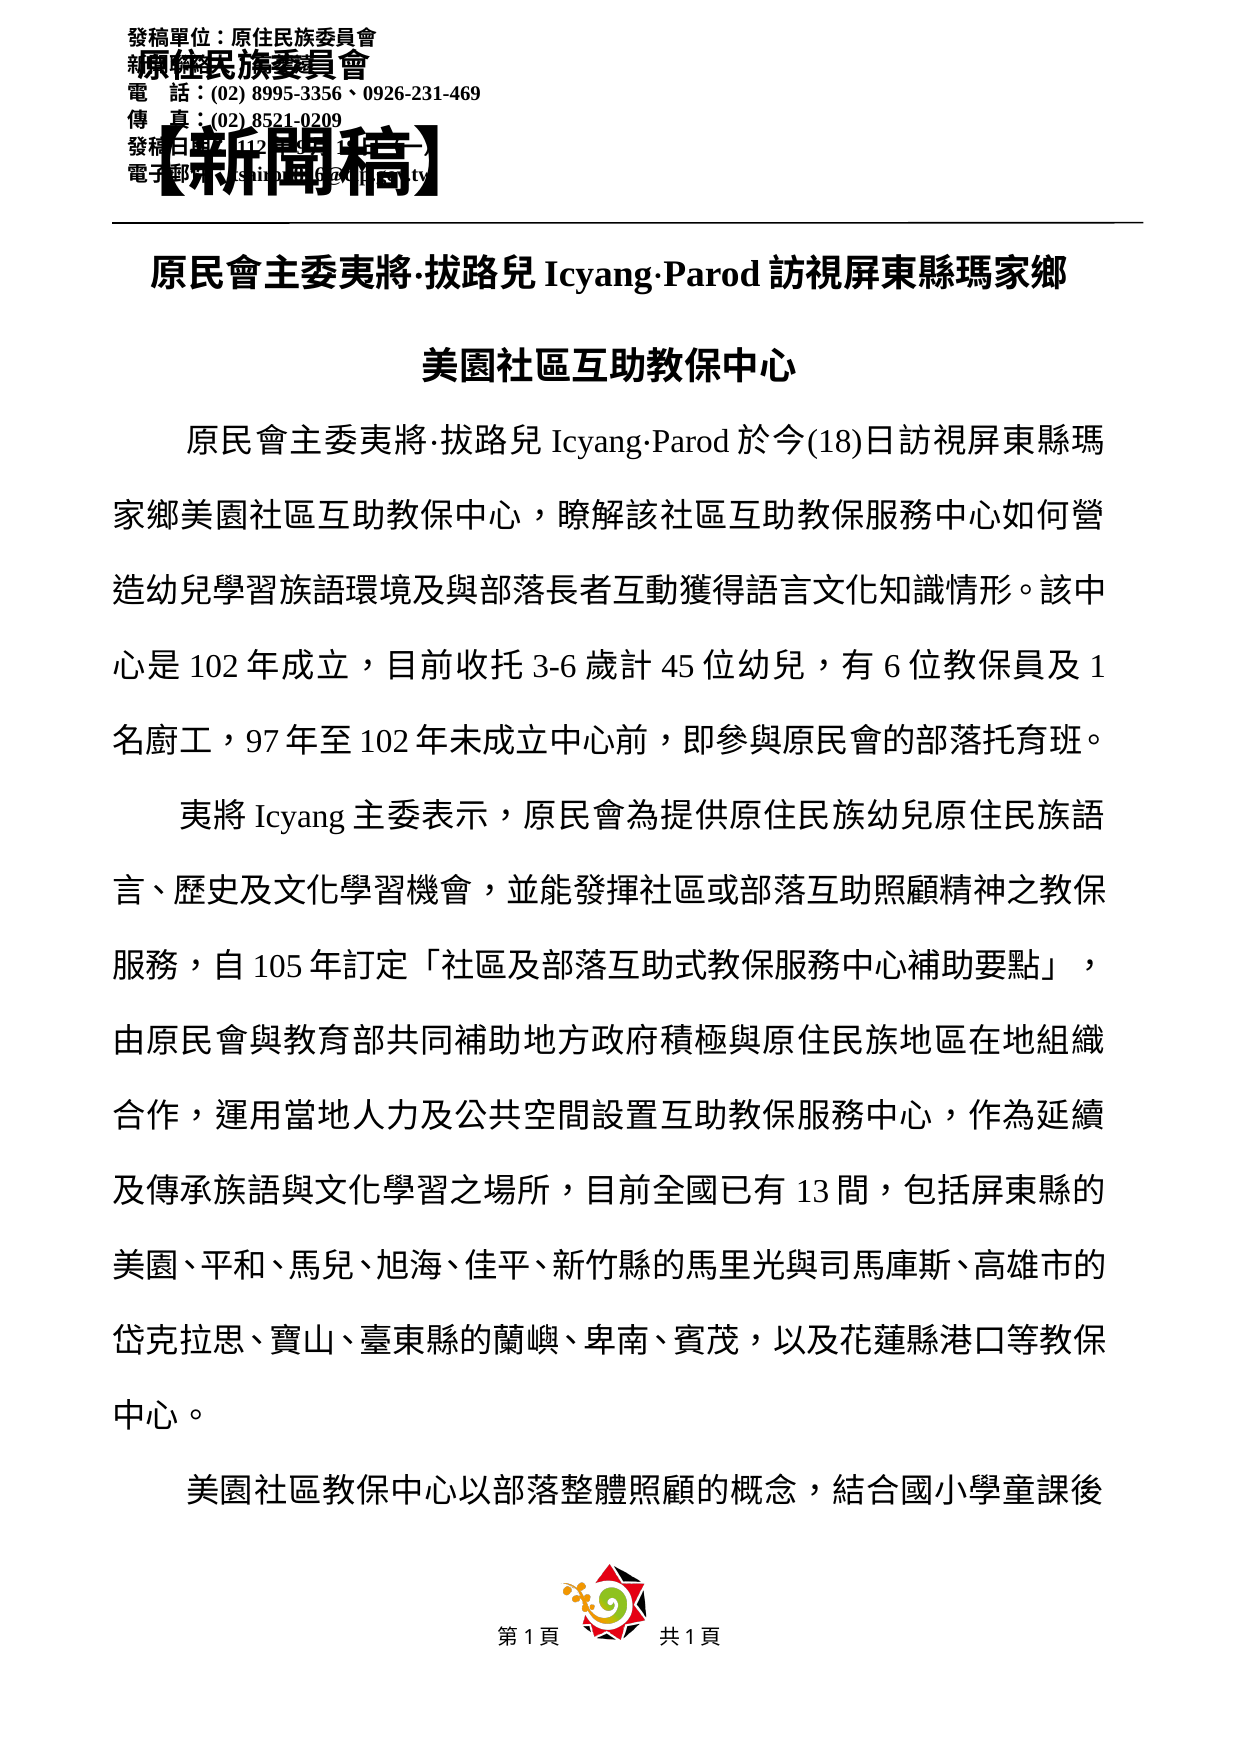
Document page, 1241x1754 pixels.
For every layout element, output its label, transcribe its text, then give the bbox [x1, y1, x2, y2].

text 發稿單位：原住民族委員會 [127, 24, 513, 51]
text 新聞聯絡人：高菱遠 [127, 51, 513, 78]
picture [560, 1564, 659, 1645]
text 【新聞稿】 [112, 101, 1106, 213]
text 原住民族委員會 [513, 26, 1106, 101]
text 發稿日期： 112年9月18日（一） [127, 132, 513, 159]
text 美園社區互助教保中心 [112, 326, 1106, 401]
text 電子郵件：tsairou816@cip.gov.tw [127, 159, 513, 187]
text 原民會主委夷將·拔路兒Icyang·Parod於今(18)日訪視屏東縣瑪家鄉美園社區互助教保中心，瞭解該社區互助教保服務中心如何營造幼兒學習族語環境及與部落長者互動獲得語言文化知識情形。該中心是102年成立，目前收托3-6歲計45位幼兒，有6位教保員及1名廚工，97年至102年未成立中心前，即參與原民會的部落托育班。 [112, 401, 1106, 776]
text 傳 真：(02) 8521-0209 [127, 105, 513, 132]
text 電 話：(02) 8995-3356、0926-231-469 [127, 78, 513, 105]
text 原民會主委夷將·拔路兒Icyang·Parod訪視屏東縣瑪家鄉 [112, 232, 1106, 307]
text 美園社區教保中心以部落整體照顧的概念，結合國小學童課後 [112, 1451, 1106, 1526]
text 夷將Icyang主委表示，原民會為提供原住民族幼兒原住民族語言、歷史及文化學習機會，並能發揮社區或部落互助照顧精神之教保服務，自105年訂定「社區及部落互助式教保服務中心補助要點」，由原民會與教育部共同補助地方政府積極與原住民族地區在地組織合作，運用當地人力及公共空間設置互助教保服務中心，作為延續及傳承族語與文化學習之場所，目前全國已有13間，包括屏東縣的美園、平和、馬兒、旭海、佳平、新竹縣的馬里光與司馬庫斯、高雄市的岱克拉思、寶山、臺東縣的蘭嶼、卑南、賓茂，以及花蓮縣港口等教保中心。 [112, 776, 1106, 1451]
text 原住民族委員會 [112, 26, 127, 101]
